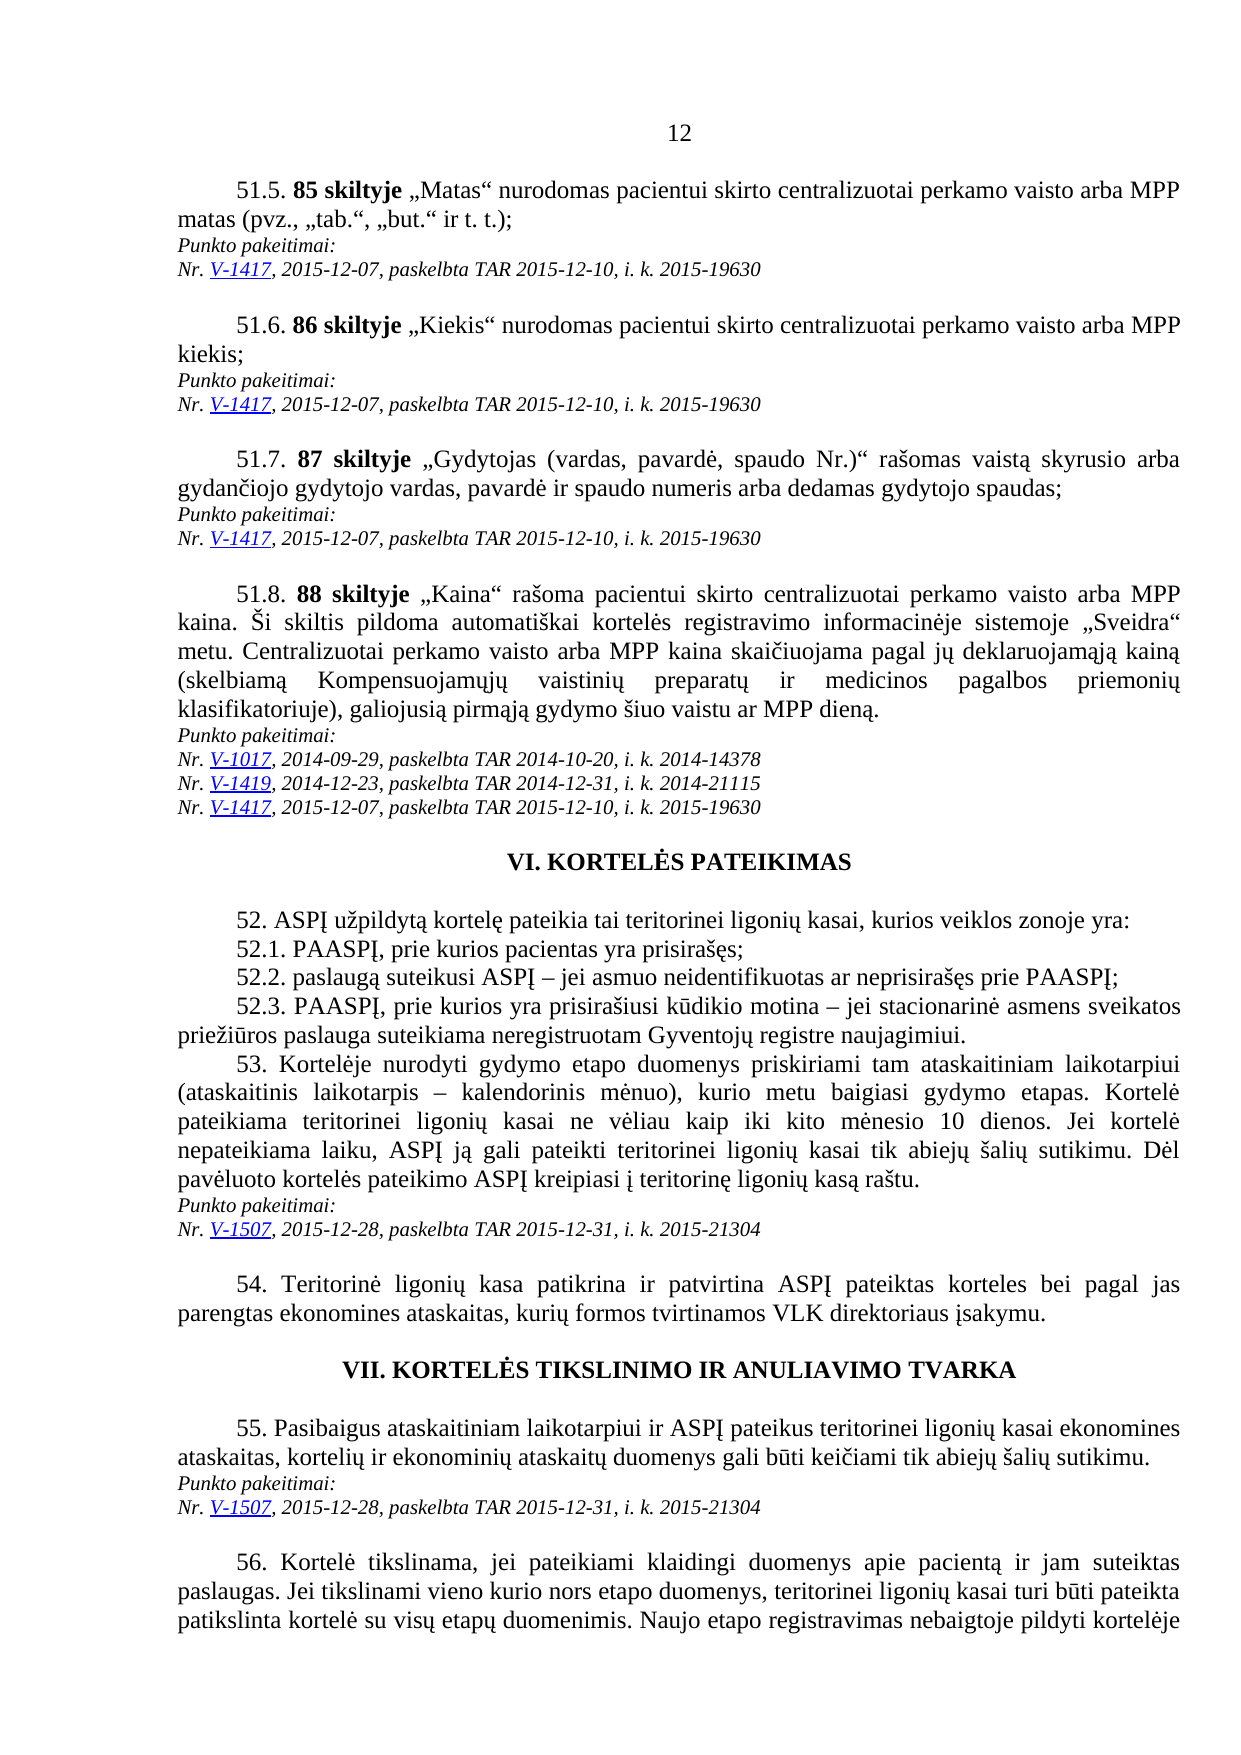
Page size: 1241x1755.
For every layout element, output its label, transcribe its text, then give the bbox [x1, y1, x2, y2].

text Nr. V-1507, 2015-12-28, paskelbta TAR 2015-12-31, i. k. 2015-21304 [177, 1217, 1181, 1241]
text Punkto pakeitimai: [177, 367, 1181, 392]
text 52.1. PAASPĮ, prie kurios pacientas yra prisirašęs; [177, 934, 1181, 962]
text Nr. V-1507, 2015-12-28, paskelbta TAR 2015-12-31, i. k. 2015-21304 [177, 1495, 1181, 1519]
text Nr. V-1417, 2015-12-07, paskelbta TAR 2015-12-10, i. k. 2015-19630 [177, 526, 1181, 550]
text Nr. V-1417, 2015-12-07, paskelbta TAR 2015-12-10, i. k. 2015-19630 [177, 795, 1181, 819]
text 51.6. 86 skiltyje „Kiekis“ nurodomas pacientui skirto centralizuotai perkamo vaisto arba MPP kiekis; [177, 310, 1181, 367]
text Nr. V-1017, 2014-09-29, paskelbta TAR 2014-10-20, i. k. 2014-14378 [177, 747, 1181, 771]
text Nr. V-1419, 2014-12-23, paskelbta TAR 2014-12-31, i. k. 2014-21115 [177, 771, 1181, 795]
text 52. ASPĮ užpildytą kortelę pateikia tai teritorinei ligonių kasai, kurios veiklos zonoje yra: [177, 905, 1181, 934]
text 54. Teritorinė ligonių kasa patikrina ir patvirtina ASPĮ pateiktas korteles bei pagal jas parengtas ekonomines ataskaitas, kurių formos tvirtinamos VLK direktoriaus įsakymu. [177, 1269, 1181, 1327]
text 51.5. 85 skiltyje „Matas“ nurodomas pacientui skirto centralizuotai perkamo vaisto arba MPP matas (pvz., „tab.“, „but.“ ir t. t.); [177, 176, 1181, 233]
text Punkto pakeitimai: [177, 233, 1181, 257]
text Punkto pakeitimai: [177, 722, 1181, 747]
text Punkto pakeitimai: [177, 1471, 1181, 1495]
text Punkto pakeitimai: [177, 1192, 1181, 1217]
text 52.2. paslaugą suteikusi ASPĮ – jei asmuo neidentifikuotas ar neprisirašęs prie PAASPĮ; [177, 962, 1181, 991]
text Punkto pakeitimai: [177, 502, 1181, 526]
text 52.3. PAASPĮ, prie kurios yra prisirašiusi kūdikio motina – jei stacionarinė asmens sveikatos priežiūros paslauga suteikiama neregistruotam Gyventojų registre naujagimiui. [177, 991, 1181, 1049]
text VII. KORTELĖS TIKSLINIMO IR ANULIAVIMO TVARKA [177, 1356, 1181, 1384]
text Nr. V-1417, 2015-12-07, paskelbta TAR 2015-12-10, i. k. 2015-19630 [177, 257, 1181, 281]
text 53. Kortelėje nurodyti gydymo etapo duomenys priskiriami tam ataskaitiniam laikotarpiui (ataskaitinis laikotarpis – kalendorinis mėnuo), kurio metu baigiasi gydymo etapas. Kortelė pateikiama teritorinei ligonių kasai ne vėliau kaip iki kito mėnesio 10 dienos. Jei kortelė nepateikiama laiku, ASPĮ ją gali pateikti teritorinei ligonių kasai tik abiejų šalių sutikimu. Dėl pavėluoto kortelės pateikimo ASPĮ kreipiasi į teritorinę ligonių kasą raštu. [177, 1049, 1181, 1192]
text 55. Pasibaigus ataskaitiniam laikotarpiui ir ASPĮ pateikus teritorinei ligonių kasai ekonomines ataskaitas, kortelių ir ekonominių ataskaitų duomenys gali būti keičiami tik abiejų šalių sutikimu. [177, 1413, 1181, 1471]
text Nr. V-1417, 2015-12-07, paskelbta TAR 2015-12-10, i. k. 2015-19630 [177, 392, 1181, 416]
text VI. KORTELĖS PATEIKIMAS [177, 847, 1181, 876]
text 56. Kortelė tikslinama, jei pateikiami klaidingi duomenys apie pacientą ir jam suteiktas paslaugas. Jei tikslinami vieno kurio nors etapo duomenys, teritorinei ligonių kasai turi būti pateikta patikslinta kortelė su visų etapų duomenimis. Naujo etapo registravimas nebaigtoje pildyti kortelėje [177, 1547, 1181, 1634]
text 51.8. 88 skiltyje „Kaina“ rašoma pacientui skirto centralizuotai perkamo vaisto arba MPP kaina. Ši skiltis pildoma automatiškai kortelės registravimo informacinėje sistemoje „Sveidra“ metu. Centralizuotai perkamo vaisto arba MPP kaina skaičiuojama pagal jų deklaruojamąją kainą (skelbiamą Kompensuojamųjų vaistinių preparatų ir medicinos pagalbos priemonių klasifikatoriuje), galiojusią pirmąją gydymo šiuo vaistu ar MPP dieną. [177, 579, 1181, 722]
text 51.7. 87 skiltyje „Gydytojas (vardas, pavardė, spaudo Nr.)“ rašomas vaistą skyrusio arba gydančiojo gydytojo vardas, pavardė ir spaudo numeris arba dedamas gydytojo spaudas; [177, 444, 1181, 502]
